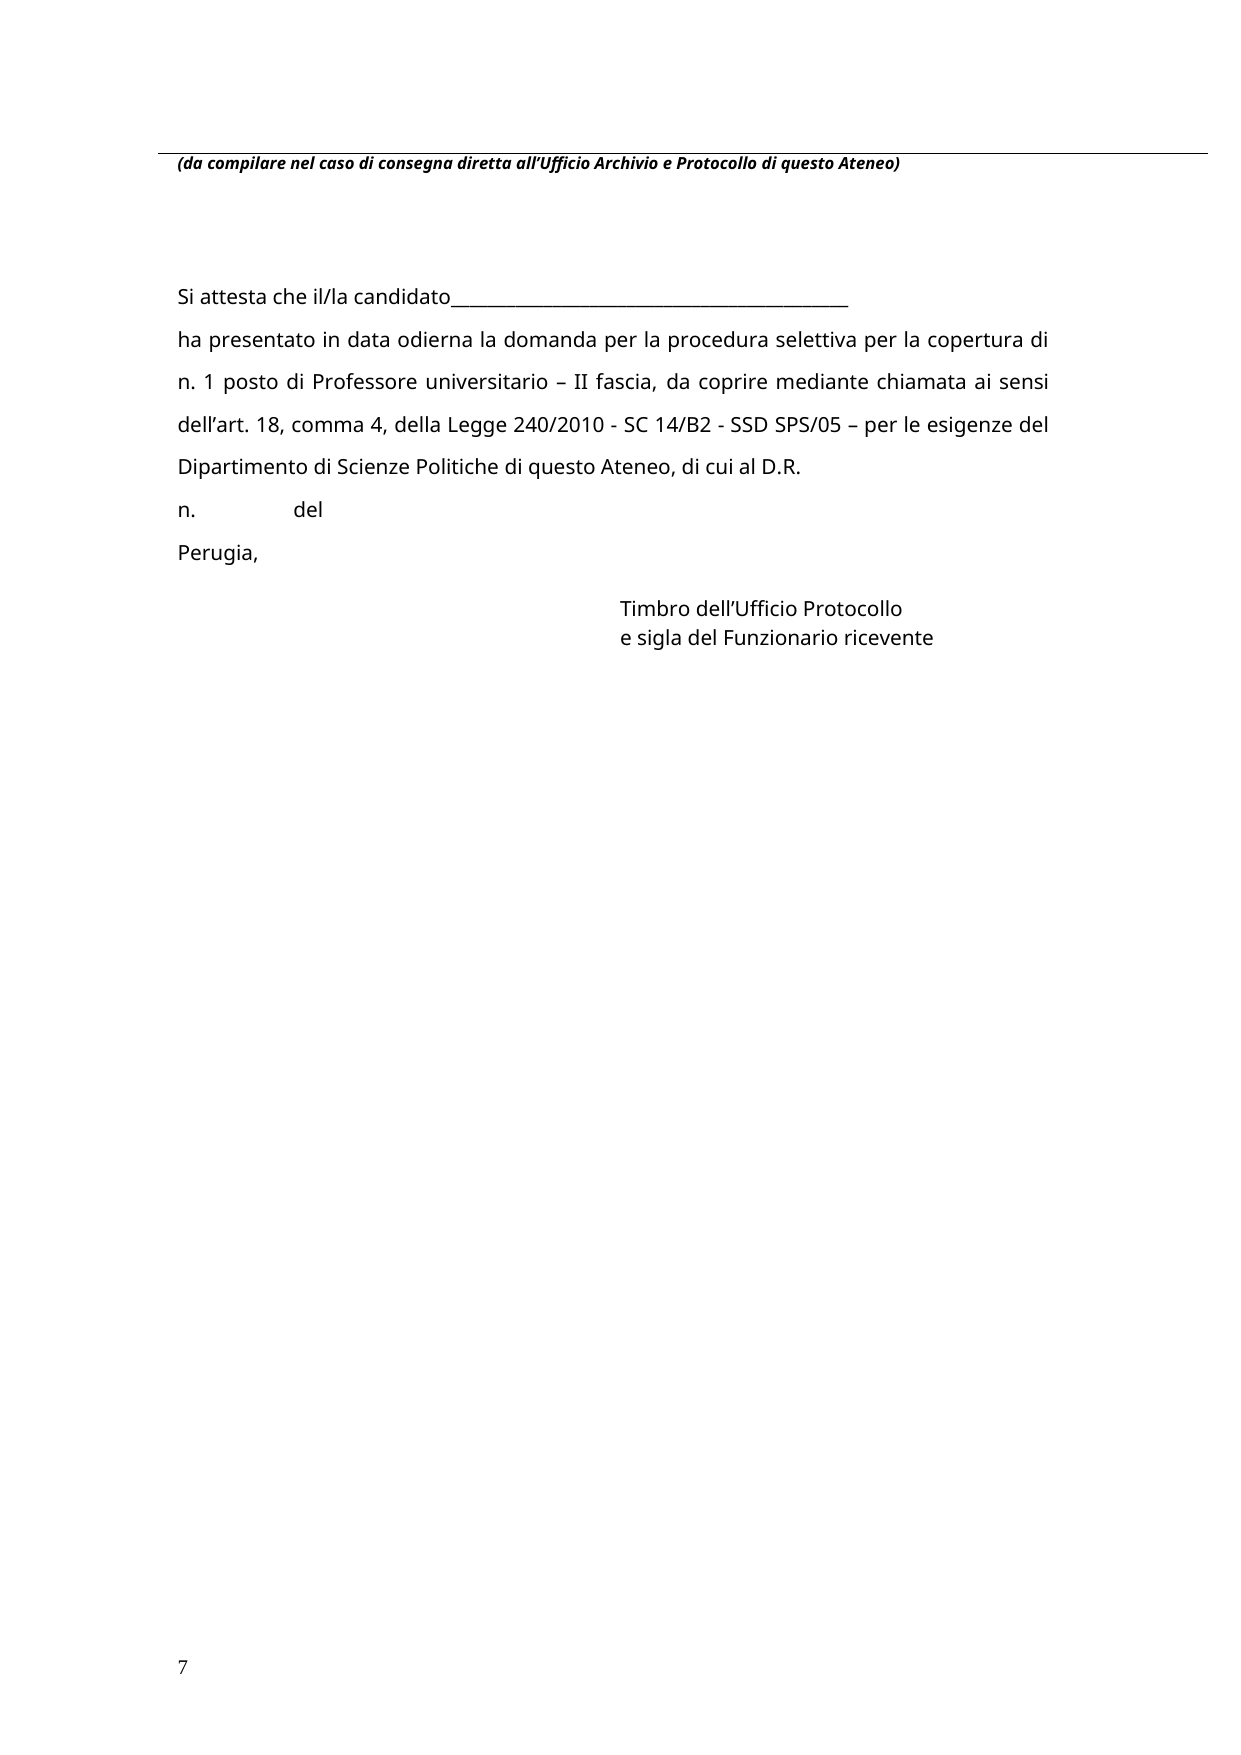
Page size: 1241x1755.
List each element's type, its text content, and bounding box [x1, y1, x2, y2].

text Perugia, [177, 538, 1107, 566]
text n. del [177, 495, 1049, 523]
text Si attesta che il/la candidato___________________________________________ [177, 282, 1107, 311]
text e sigla del Funzionario ricevente [177, 623, 1107, 651]
text (da compilare nel caso di consegna diretta all’Ufficio Archivio e Protocollo di questo Ateneo) [177, 154, 1107, 174]
text Timbro dell’Ufficio Protocollo [177, 594, 1107, 623]
text ha presentato in data odierna la domanda per la procedura selettiva per la copertura di n. 1 posto di Professore universitario – II fascia, da coprire mediante chiamata ai sensi dell’art. 18, comma 4, della Legge 240/2010 - SC 14/B2 - SSD SPS/05 – per le esigenze del Dipartimento di Scienze Politiche di questo Ateneo, di cui al D.R. [177, 325, 1049, 481]
